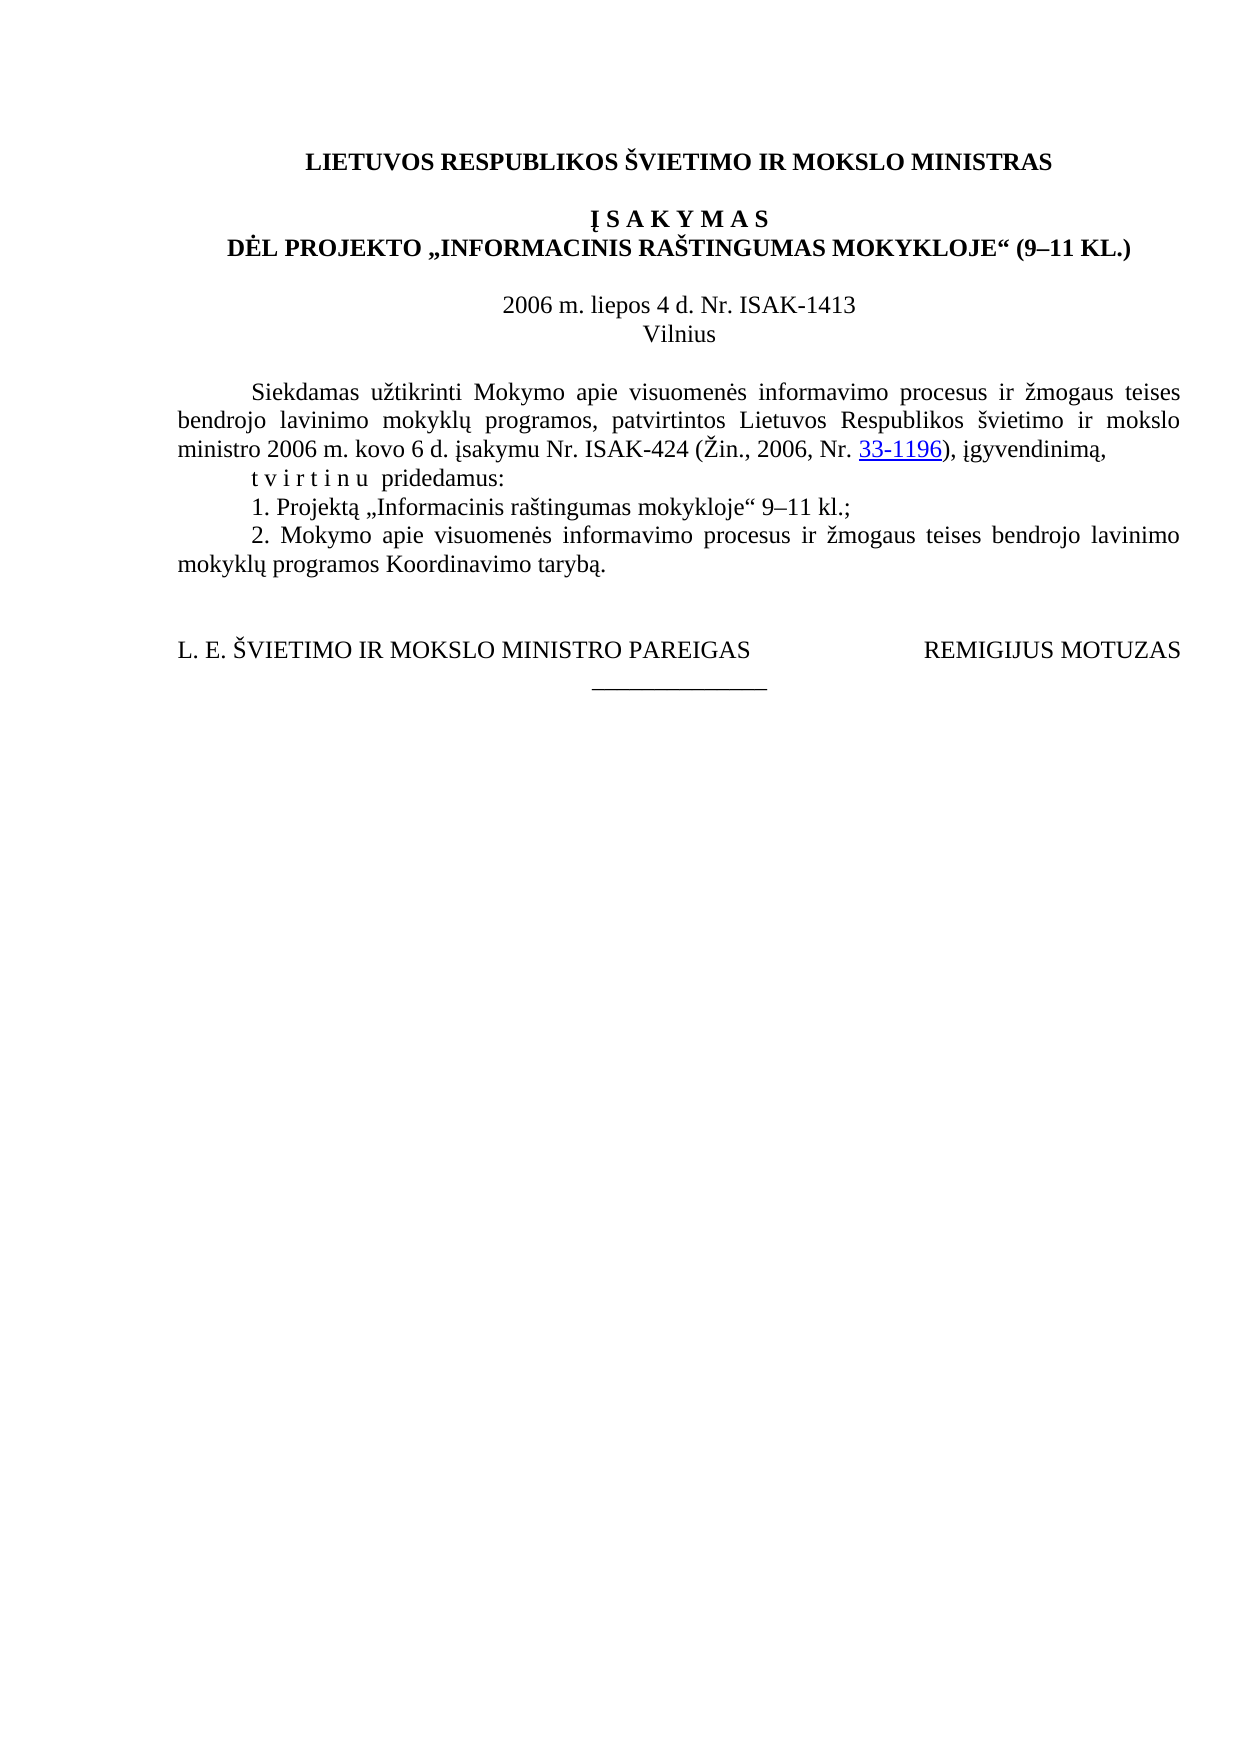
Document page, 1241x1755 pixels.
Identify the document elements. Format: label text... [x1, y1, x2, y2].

text LIETUVOS RESPUBLIKOS ŠVIETIMO IR MOKSLO MINISTRAS [177, 147, 1181, 176]
text DĖL PROJEKTO „INFORMACINIS RAŠTINGUMAS MOKYKLOJE“ (9–11 KL.) [177, 233, 1181, 262]
text 1. Projektą „Informacinis raštingumas mokykloje“ 9–11 kl.; [177, 492, 1181, 521]
text tvirtinu pridedamus: [177, 463, 1181, 492]
text 2. Mokymo apie visuomenės informavimo procesus ir žmogaus teises bendrojo lavinimo mokyklų programos Koordinavimo tarybą. [177, 521, 1181, 578]
text Siekdamas užtikrinti Mokymo apie visuomenės informavimo procesus ir žmogaus teises bendrojo lavinimo mokyklų programos, patvirtintos Lietuvos Respublikos švietimo ir mokslo ministro 2006 m. kovo 6 d. įsakymu Nr. ISAK-424 (Žin., 2006, Nr. 33-1196), įgyvendinimą, [177, 377, 1181, 463]
text Į S A K Y M A S [177, 204, 1181, 233]
text 2006 m. liepos 4 d. Nr. ISAK-1413 [177, 291, 1181, 319]
text Vilnius [177, 319, 1181, 348]
text L. E. ŠVIETIMO IR MOKSLO MINISTRO PAREIGAS REMIGIJUS MOTUZAS [177, 636, 1181, 664]
text ______________ [177, 664, 1181, 693]
